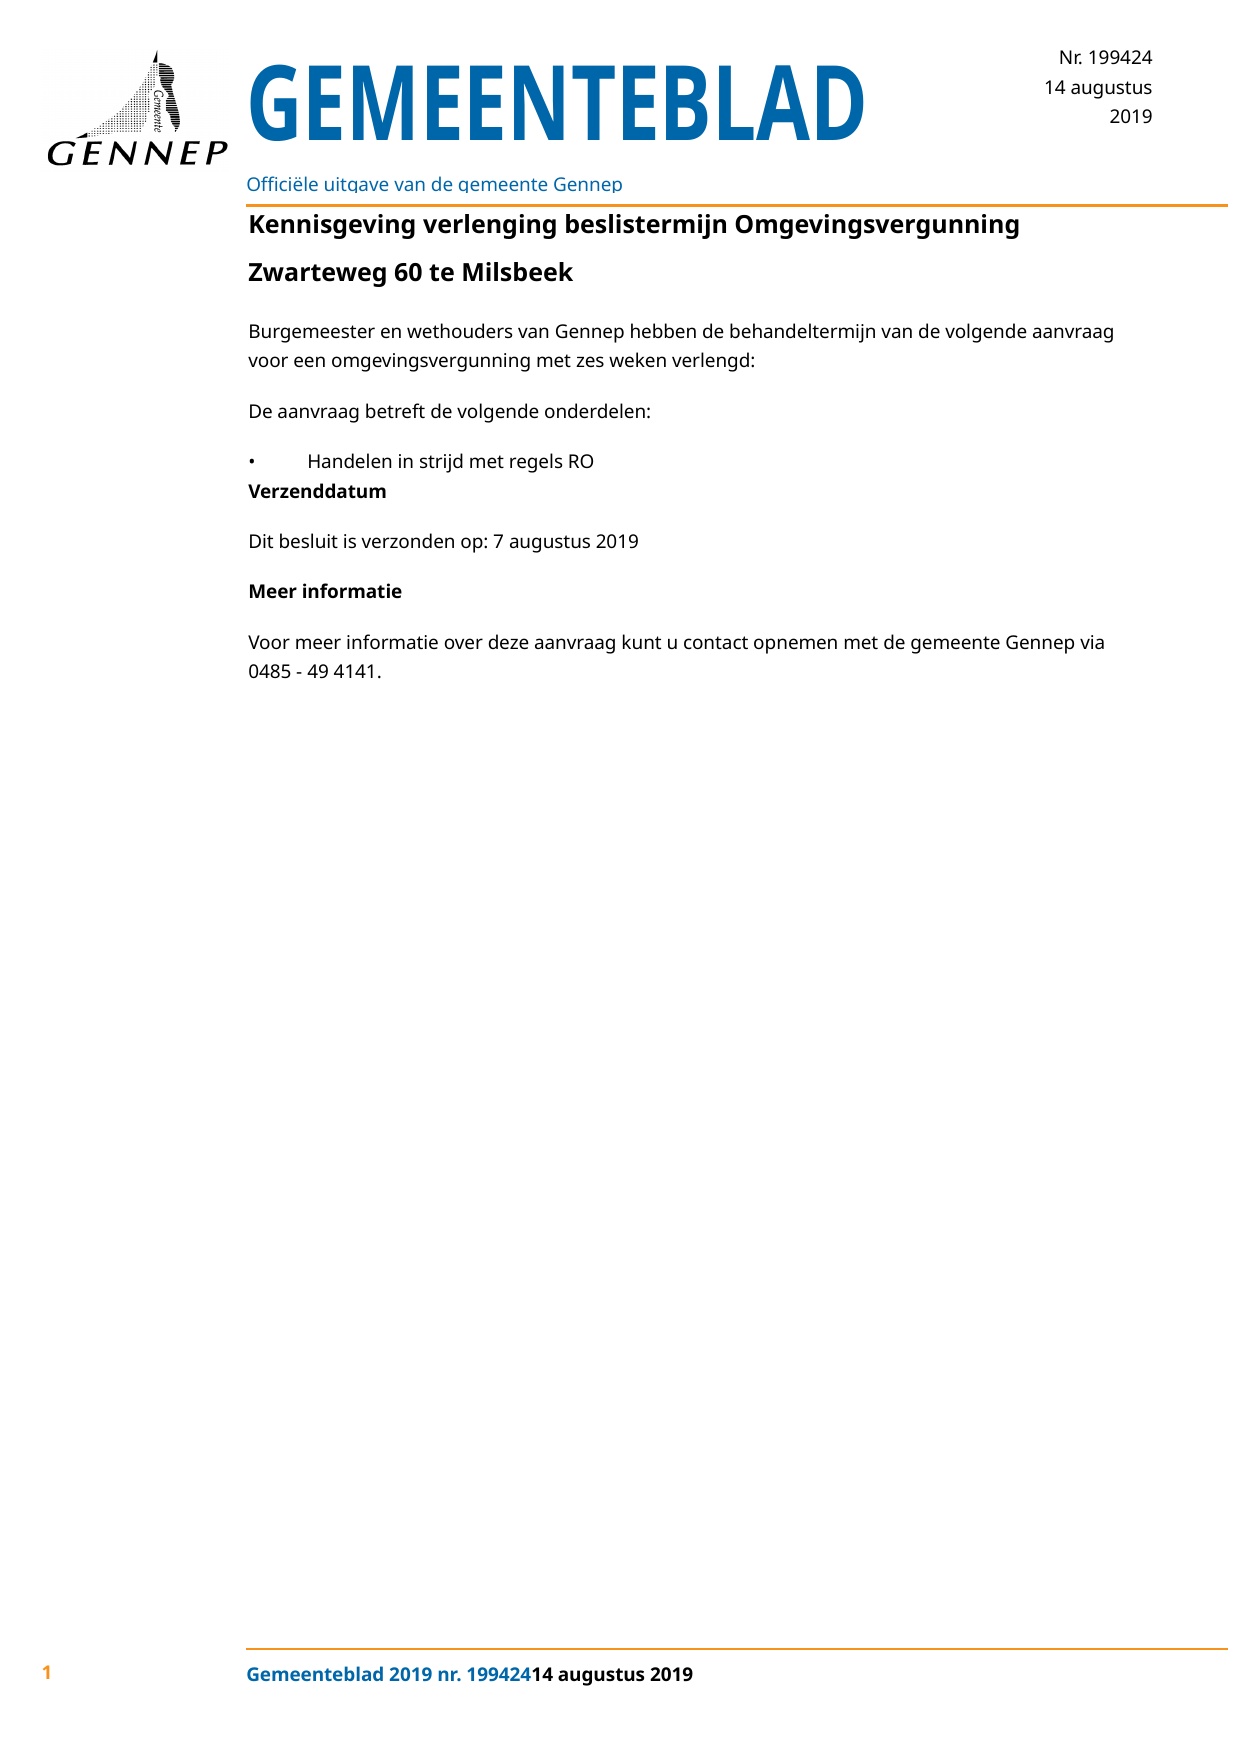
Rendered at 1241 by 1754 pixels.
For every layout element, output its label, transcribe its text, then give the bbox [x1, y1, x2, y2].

text Dit besluit is verzonden op: 7 augustus 2019 [248, 528, 1152, 554]
list Handelen in strijd met regels RO [248, 448, 1152, 474]
text Burgemeester en wethouders van Gennep hebben de behandeltermijn van de volgende aanvraag voor een omgevingsvergunning met zes weken verlengd: [248, 318, 1152, 373]
text Voor meer informatie over deze aanvraag kunt u contact opnemen met de gemeente Gennep via 0485 - 49 4141. [248, 629, 1152, 684]
text Kennisgeving verlenging beslistermijn Omgevingsvergunning Zwarteweg 60 te Milsbeek [248, 207, 1152, 288]
text De aanvraag betreft de volgende onderdelen: [248, 398, 1152, 424]
text Meer informatie [248, 579, 1152, 604]
picture [41, 47, 231, 172]
text Verzenddatum [248, 478, 1152, 504]
